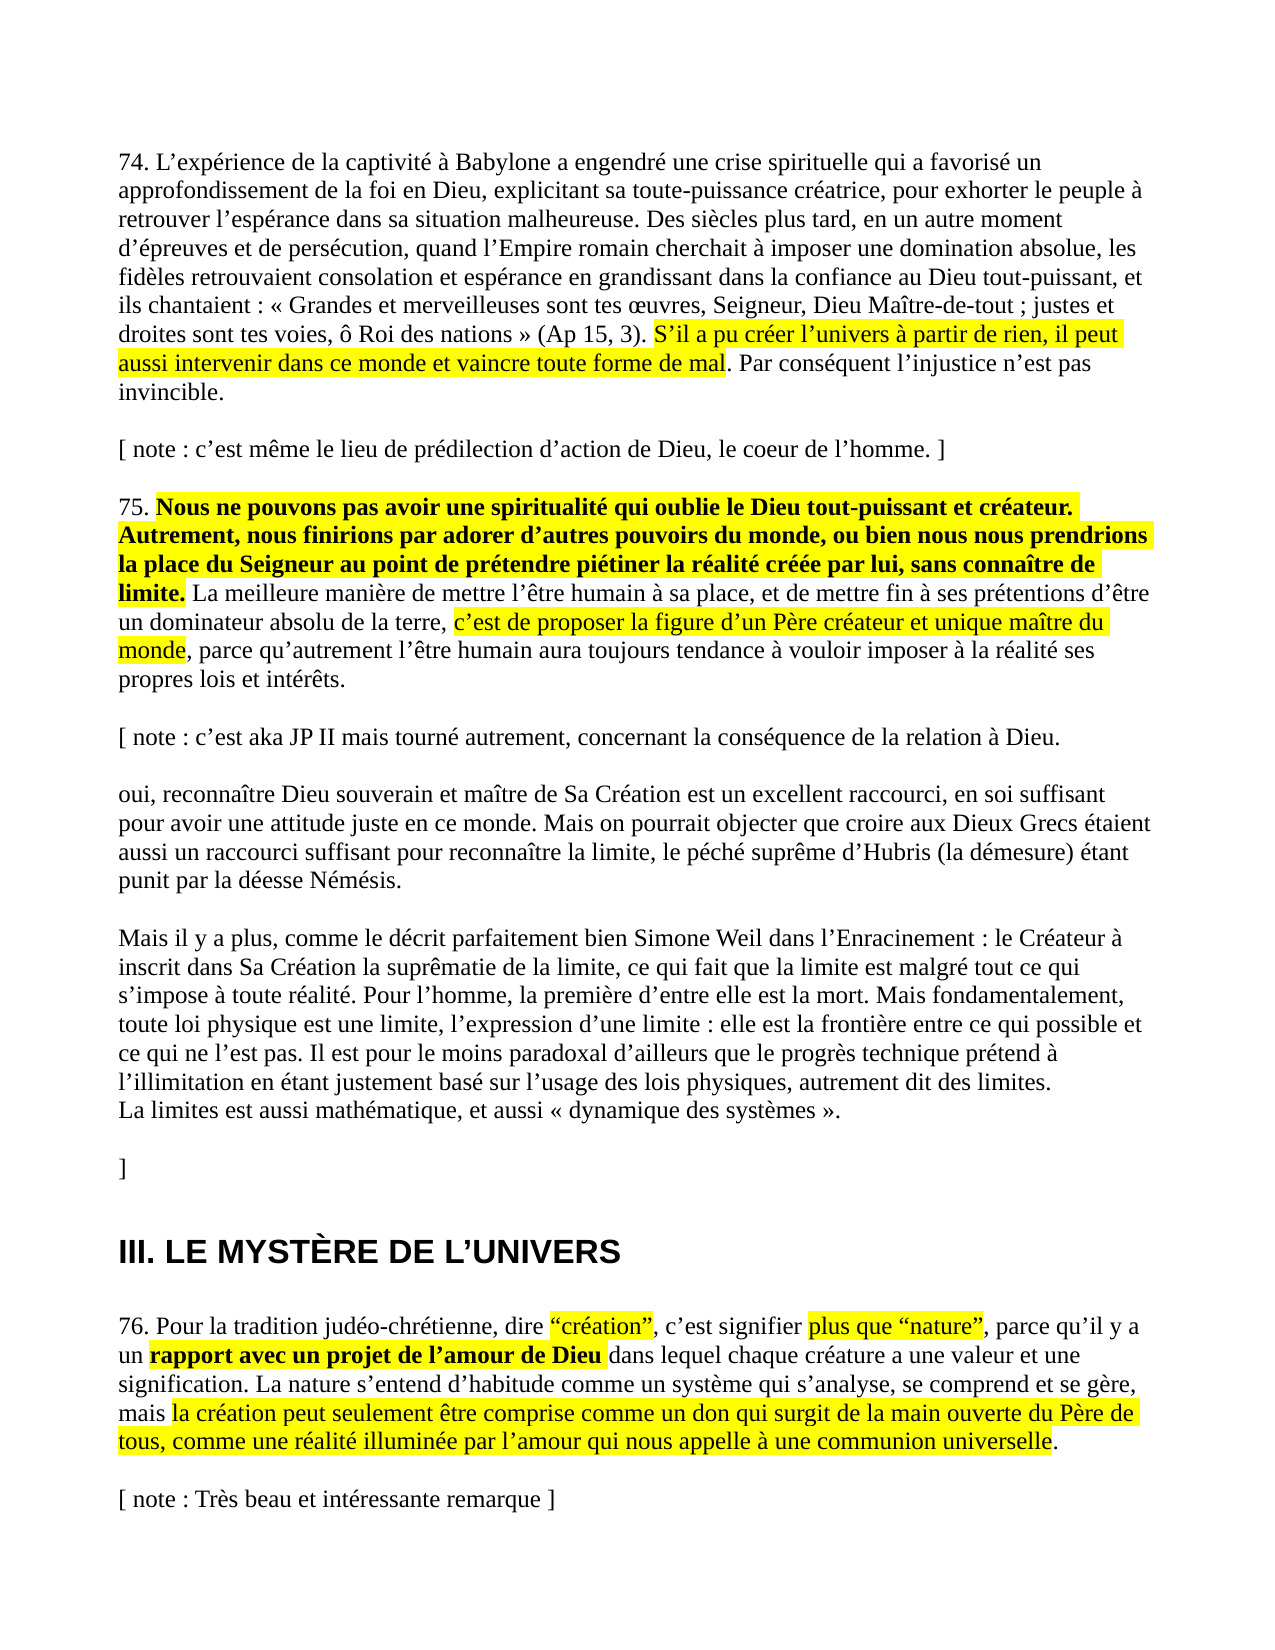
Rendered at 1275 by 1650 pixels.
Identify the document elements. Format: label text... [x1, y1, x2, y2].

text ] [118, 1153, 1157, 1182]
text Mais il y a plus, comme le décrit parfaitement bien Simone Weil dans l’Enracinement : le Créateur à inscrit dans Sa Création la suprêmatie de la limite, ce qui fait que la limite est malgré tout ce qui s’impose à toute réalité. Pour l’homme, la première d’entre elle est la mort. Mais fondamentalement, toute loi physique est une limite, l’expression d’une limite : elle est la frontière entre ce qui possible et ce qui ne l’est pas. Il est pour le moins paradoxal d’ailleurs que le progrès technique prétend à l’illimitation en étant justement basé sur l’usage des lois physiques, autrement dit des limites. [118, 923, 1157, 1096]
text oui, reconnaître Dieu souverain et maître de Sa Création est un excellent raccourci, en soi suffisant pour avoir une attitude juste en ce monde. Mais on pourrait objecter que croire aux Dieux Grecs étaient aussi un raccourci suffisant pour reconnaître la limite, le péché suprême d’Hubris (la démesure) étant punit par la déesse Némésis. [118, 779, 1157, 894]
text 76. Pour la tradition judéo-chrétienne, dire “création”, c’est signifier plus que “nature”, parce qu’il y a un rapport avec un projet de l’amour de Dieu dans lequel chaque créature a une valeur et une signification. La nature s’entend d’habitude comme un système qui s’analyse, se comprend et se gère, mais la création peut seulement être comprise comme un don qui surgit de la main ouverte du Père de tous, comme une réalité illuminée par l’amour qui nous appelle à une communion universelle. [118, 1311, 1157, 1455]
text [ note : c’est même le lieu de prédilection d’action de Dieu, le coeur de l’homme. ] [118, 434, 1157, 463]
text La limites est aussi mathématique, et aussi « dynamique des systèmes ». [118, 1096, 1157, 1124]
text [ note : Très beau et intéressante remarque ] [118, 1484, 1157, 1513]
subtitle III. LE MYSTÈRE DE L’UNIVERS [118, 1231, 1157, 1270]
text 74. L’expérience de la captivité à Babylone a engendré une crise spirituelle qui a favorisé un approfondissement de la foi en Dieu, explicitant sa toute-puissance créatrice, pour exhorter le peuple à retrouver l’espérance dans sa situation malheureuse. Des siècles plus tard, en un autre moment d’épreuves et de persécution, quand l’Empire romain cherchait à imposer une domination absolue, les fidèles retrouvaient consolation et espérance en grandissant dans la confiance au Dieu tout-puissant, et ils chantaient : « Grandes et merveilleuses sont tes œuvres, Seigneur, Dieu Maître-de-tout ; justes et droites sont tes voies, ô Roi des nations » (Ap 15, 3). S’il a pu créer l’univers à partir de rien, il peut aussi intervenir dans ce monde et vaincre toute forme de mal. Par conséquent l’injustice n’est pas invincible. [118, 147, 1157, 406]
text [ note : c’est aka JP II mais tourné autrement, concernant la conséquence de la relation à Dieu. [118, 722, 1157, 751]
text 75. Nous ne pouvons pas avoir une spiritualité qui oublie le Dieu tout-puissant et créateur. Autrement, nous finirions par adorer d’autres pouvoirs du monde, ou bien nous nous prendrions la place du Seigneur au point de prétendre piétiner la réalité créée par lui, sans connaître de limite. La meilleure manière de mettre l’être humain à sa place, et de mettre fin à ses prétentions d’être un dominateur absolu de la terre, c’est de proposer la figure d’un Père créateur et unique maître du monde, parce qu’autrement l’être humain aura toujours tendance à vouloir imposer à la réalité ses propres lois et intérêts. [118, 492, 1157, 693]
